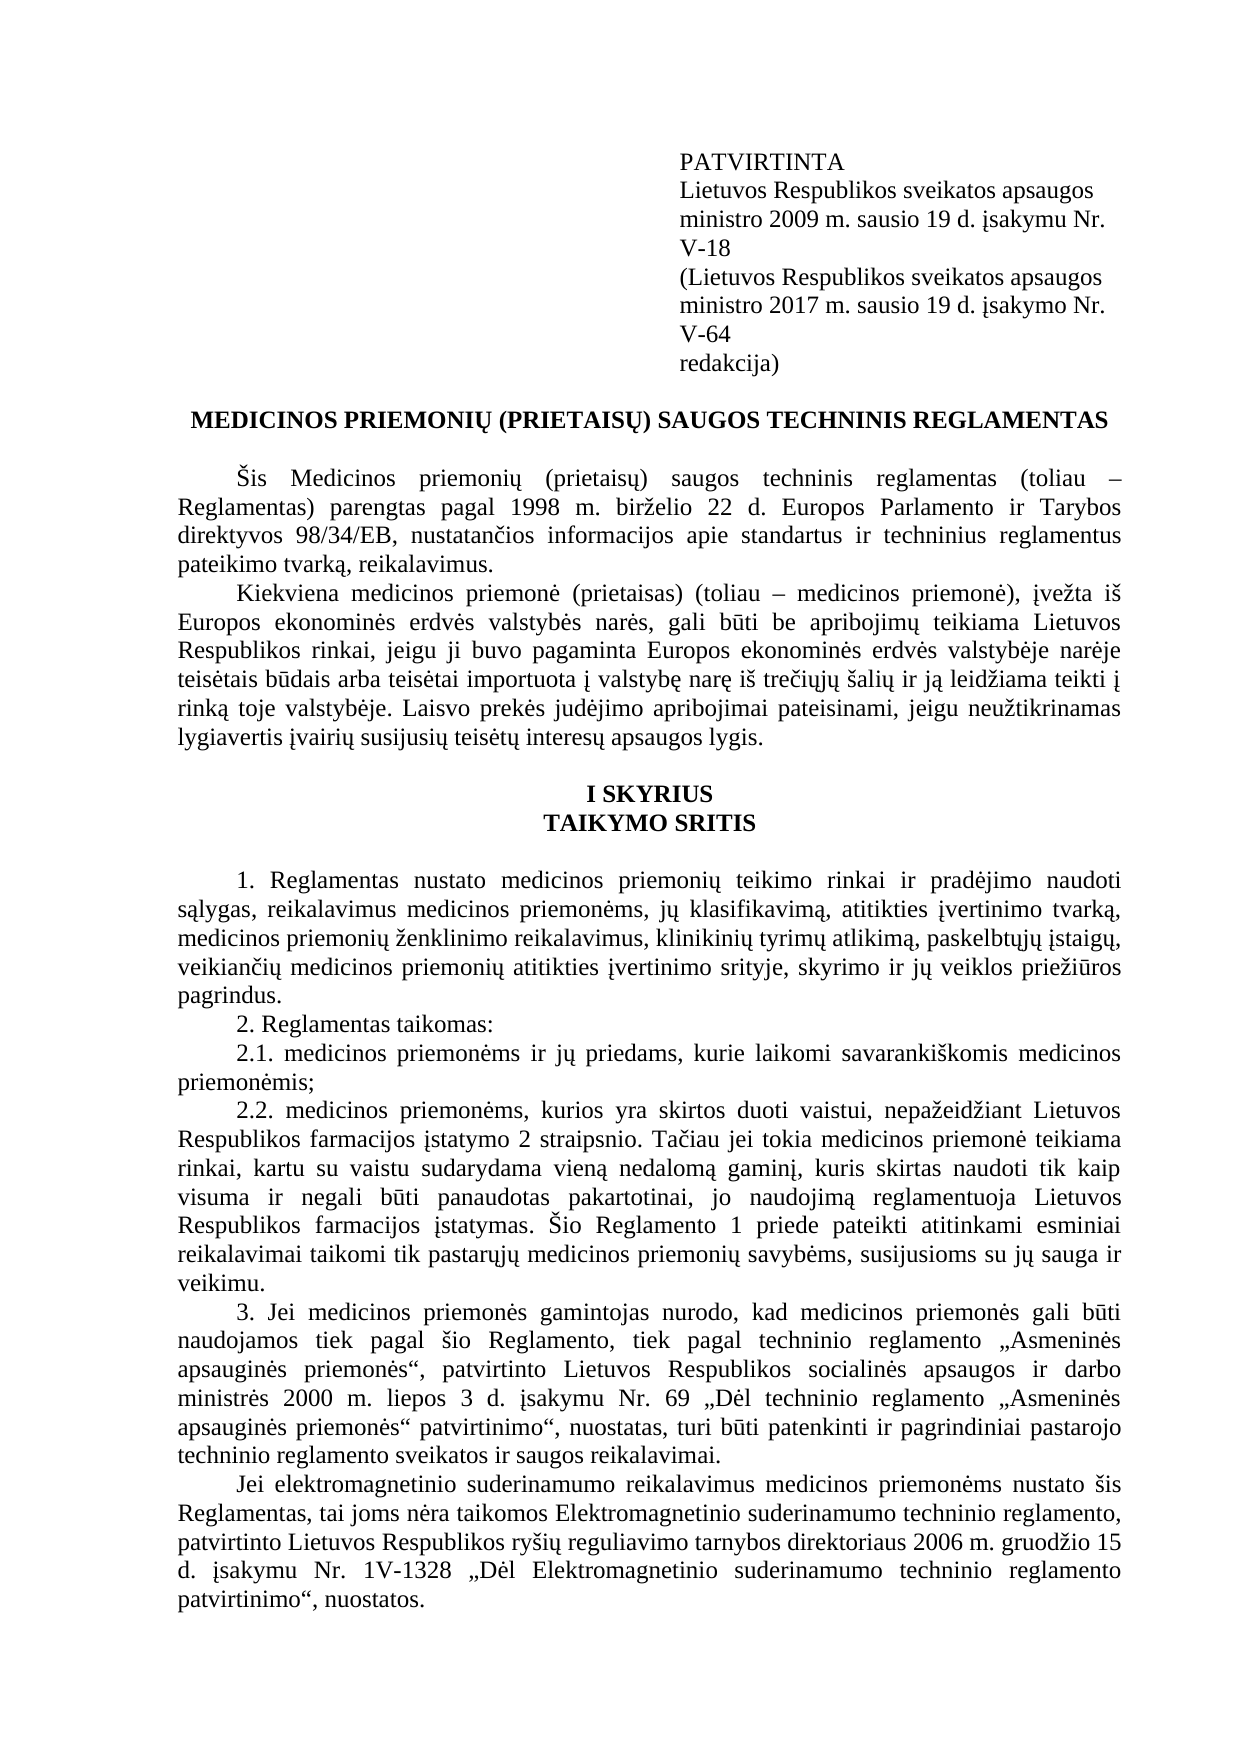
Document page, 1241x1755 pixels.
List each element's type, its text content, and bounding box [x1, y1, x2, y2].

text 3. Jei medicinos priemonės gamintojas nurodo, kad medicinos priemonės gali būti naudojamos tiek pagal šio Reglamento, tiek pagal techninio reglamento „Asmeninės apsauginės priemonės“, patvirtinto Lietuvos Respublikos socialinės apsaugos ir darbo ministrės 2000 m. liepos 3 d. įsakymu Nr. 69 „Dėl techninio reglamento „Asmeninės apsauginės priemonės“ patvirtinimo“, nuostatas, turi būti patenkinti ir pagrindiniai pastarojo techninio reglamento sveikatos ir saugos reikalavimai. [177, 1297, 1122, 1469]
text 2.2. medicinos priemonėms, kurios yra skirtos duoti vaistui, nepažeidžiant Lietuvos Respublikos farmacijos įstatymo 2 straipsnio. Tačiau jei tokia medicinos priemonė teikiama rinkai, kartu su vaistu sudarydama vieną nedalomą gaminį, kuris skirtas naudoti tik kaip visuma ir negali būti panaudotas pakartotinai, jo naudojimą reglamentuoja Lietuvos Respublikos farmacijos įstatymas. Šio Reglamento 1 priede pateikti atitinkami esminiai reikalavimai taikomi tik pastarųjų medicinos priemonių savybėms, susijusioms su jų sauga ir veikimu. [177, 1096, 1122, 1297]
text 1. Reglamentas nustato medicinos priemonių teikimo rinkai ir pradėjimo naudoti sąlygas, reikalavimus medicinos priemonėms, jų klasifikavimą, atitikties įvertinimo tvarką, medicinos priemonių ženklinimo reikalavimus, klinikinių tyrimų atlikimą, paskelbtųjų įstaigų, veikiančių medicinos priemonių atitikties įvertinimo srityje, skyrimo ir jų veiklos priežiūros pagrindus. [177, 866, 1122, 1009]
text Jei elektromagnetinio suderinamumo reikalavimus medicinos priemonėms nustato šis Reglamentas, tai joms nėra taikomos Elektromagnetinio suderinamumo techninio reglamento, patvirtinto Lietuvos Respublikos ryšių reguliavimo tarnybos direktoriaus 2006 m. gruodžio 15 d. įsakymu Nr. 1V-1328 „Dėl Elektromagnetinio suderinamumo techninio reglamento patvirtinimo“, nuostatos. [177, 1469, 1122, 1613]
text MEDICINOS PRIEMONIŲ (PRIETAISŲ) SAUGOS TECHNINIS REGLAMENTAS [177, 406, 1122, 434]
text Lietuvos Respublikos sveikatos apsaugos ministro 2009 m. sausio 19 d. įsakymu Nr. V-18 [679, 176, 1122, 262]
text PATVIRTINTA [679, 147, 1122, 176]
text Kiekviena medicinos priemonė (prietaisas) (toliau – medicinos priemonė), įvežta iš Europos ekonominės erdvės valstybės narės, gali būti be apribojimų teikiama Lietuvos Respublikos rinkai, jeigu ji buvo pagaminta Europos ekonominės erdvės valstybėje narėje teisėtais būdais arba teisėtai importuota į valstybę narę iš trečiųjų šalių ir ją leidžiama teikti į rinką toje valstybėje. Laisvo prekės judėjimo apribojimai pateisinami, jeigu neužtikrinamas lygiavertis įvairių susijusių teisėtų interesų apsaugos lygis. [177, 578, 1122, 751]
text I SKYRIUS [177, 779, 1122, 808]
text 2.1. medicinos priemonėms ir jų priedams, kurie laikomi savarankiškomis medicinos priemonėmis; [177, 1038, 1122, 1096]
text redakcija) [679, 348, 1122, 377]
text TAIKYMO SRITIS [177, 808, 1122, 837]
text (Lietuvos Respublikos sveikatos apsaugos ministro 2017 m. sausio 19 d. įsakymo Nr. V-64 [679, 262, 1122, 348]
text Šis Medicinos priemonių (prietaisų) saugos techninis reglamentas (toliau – Reglamentas) parengtas pagal 1998 m. birželio 22 d. Europos Parlamento ir Tarybos direktyvos 98/34/EB, nustatančios informacijos apie standartus ir techninius reglamentus pateikimo tvarką, reikalavimus. [177, 463, 1122, 578]
text 2. Reglamentas taikomas: [177, 1009, 1122, 1038]
